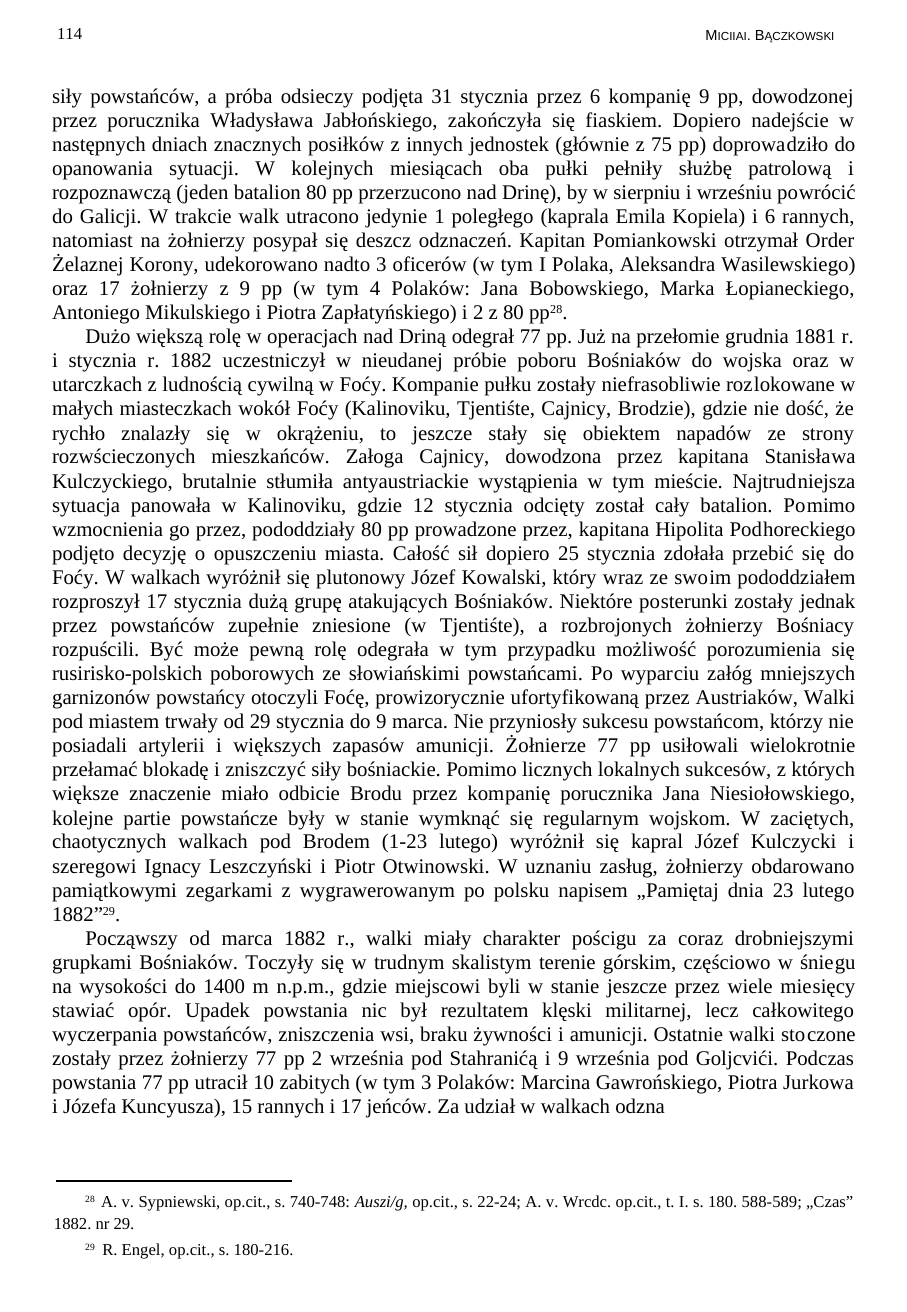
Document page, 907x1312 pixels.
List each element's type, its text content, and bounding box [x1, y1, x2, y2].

text 114 [57, 24, 85, 43]
text 29 R. Engel, op.cit., s. 180-216. [54, 1239, 854, 1259]
text 28 A. v. Sypniewski, op.cit., s. 740-748: Auszi/g, op.cit., s. 22-24; A. v. Wrcdc. op.cit., t. I. s. 180. 588-589; „Czas” 1882. nr 29. [54, 1192, 854, 1233]
text Miciiai. Bączkowski [705, 27, 853, 44]
text siły powstańców, a próba odsieczy podjęta 31 stycznia przez 6 kompanię 9 pp, dowodzonej przez porucznika Władysława Jabłońskiego, zakończyła się fiaskiem. Dopiero nadejście w następnych dniach znacznych posiłków z innych jednostek (głównie z 75 pp) doprowa­dziło do opanowania sytuacji. W kolejnych miesiącach oba pułki pełniły służbę patrolową i rozpoznawczą (jeden batalion 80 pp przerzucono nad Drinę), by w sierpniu i wrześniu po­wrócić do Galicji. W trakcie walk utracono jedynie 1 poległego (kaprala Emila Kopiela) i 6 rannych, natomiast na żołnierzy posypał się deszcz odznaczeń. Kapitan Pomiankowski otrzymał Order Żelaznej Korony, udekorowano nadto 3 oficerów (w tym I Polaka, Aleksan­dra Wasilewskiego) oraz 17 żołnierzy z 9 pp (w tym 4 Polaków: Jana Bobowskiego, Marka Łopianeckiego, Antoniego Mikulskiego i Piotra Zapłatyńskiego) i 2 z 80 pp28. [52, 83, 855, 324]
text Dużo większą rolę w operacjach nad Driną odegrał 77 pp. Już na przełomie grudnia 1881 r. i stycznia r. 1882 uczestniczył w nieudanej próbie poboru Bośniaków do wojska oraz w utarczkach z ludnością cywilną w Foćy. Kompanie pułku zostały niefrasobliwie roz­lokowane w małych miasteczkach wokół Foćy (Kalinoviku, Tjentiśte, Cajnicy, Brodzie), gdzie nie dość, że rychło znalazły się w okrążeniu, to jeszcze stały się obiektem napadów ze strony rozwścieczonych mieszkańców. Załoga Cajnicy, dowodzona przez kapitana Stanisła­wa Kulczyckiego, brutalnie stłumiła antyaustriackie wystąpienia w tym mieście. Najtrud­niejsza sytuacja panowała w Kalinoviku, gdzie 12 stycznia odcięty został cały batalion. Po­mimo wzmocnienia go przez, pododdziały 80 pp prowadzone przez, kapitana Hipolita Pod­horeckiego podjęto decyzję o opuszczeniu miasta. Całość sił dopiero 25 stycznia zdołała przebić się do Foćy. W walkach wyróżnił się plutonowy Józef Kowalski, który wraz ze swo­im pododdziałem rozproszył 17 stycznia dużą grupę atakujących Bośniaków. Niektóre po­sterunki zostały jednak przez powstańców zupełnie zniesione (w Tjentiśte), a rozbrojonych żołnierzy Bośniacy rozpuścili. Być może pewną rolę odegrała w tym przypadku możliwość porozumienia się rusirisko-polskich poborowych ze słowiańskimi powstańcami. Po wypar­ciu załóg mniejszych garnizonów powstańcy otoczyli Foćę, prowizorycznie ufortyfikowaną przez Austriaków, Walki pod miastem trwały od 29 stycznia do 9 marca. Nie przyniosły sukcesu powstańcom, którzy nie posiadali artylerii i większych zapasów amunicji. Żołnie­rze 77 pp usiłowali wielokrotnie przełamać blokadę i zniszczyć siły bośniackie. Pomimo licznych lokalnych sukcesów, z których większe znaczenie miało odbicie Brodu przez kom­panię porucznika Jana Niesiołowskiego, kolejne partie powstańcze były w stanie wymknąć się regularnym wojskom. W zaciętych, chaotycznych walkach pod Brodem (1-23 lutego) wyróżnił się kapral Józef Kulczycki i szeregowi Ignacy Leszczyński i Piotr Otwinowski. W uznaniu zasług, żołnierzy obdarowano pamiątkowymi zegarkami z wygrawerowanym po polsku napisem „Pamiętaj dnia 23 lutego 1882”29. [52, 324, 855, 926]
text Począwszy od marca 1882 r., walki miały charakter pościgu za coraz drobniejszymi grupkami Bośniaków. Toczyły się w trudnym skalistym terenie górskim, częściowo w śnie­gu na wysokości do 1400 m n.p.m., gdzie miejscowi byli w stanie jeszcze przez wiele mie­sięcy stawiać opór. Upadek powstania nic był rezultatem klęski militarnej, lecz całkowitego wyczerpania powstańców, zniszczenia wsi, braku żywności i amunicji. Ostatnie walki sto­czone zostały przez żołnierzy 77 pp 2 września pod Stahranićą i 9 września pod Goljcvići. Podczas powstania 77 pp utracił 10 zabitych (w tym 3 Polaków: Marcina Gawrońskiego, Piotra Jurkowa i Józefa Kuncyusza), 15 rannych i 17 jeńców. Za udział w walkach odzna­ [52, 926, 855, 1118]
